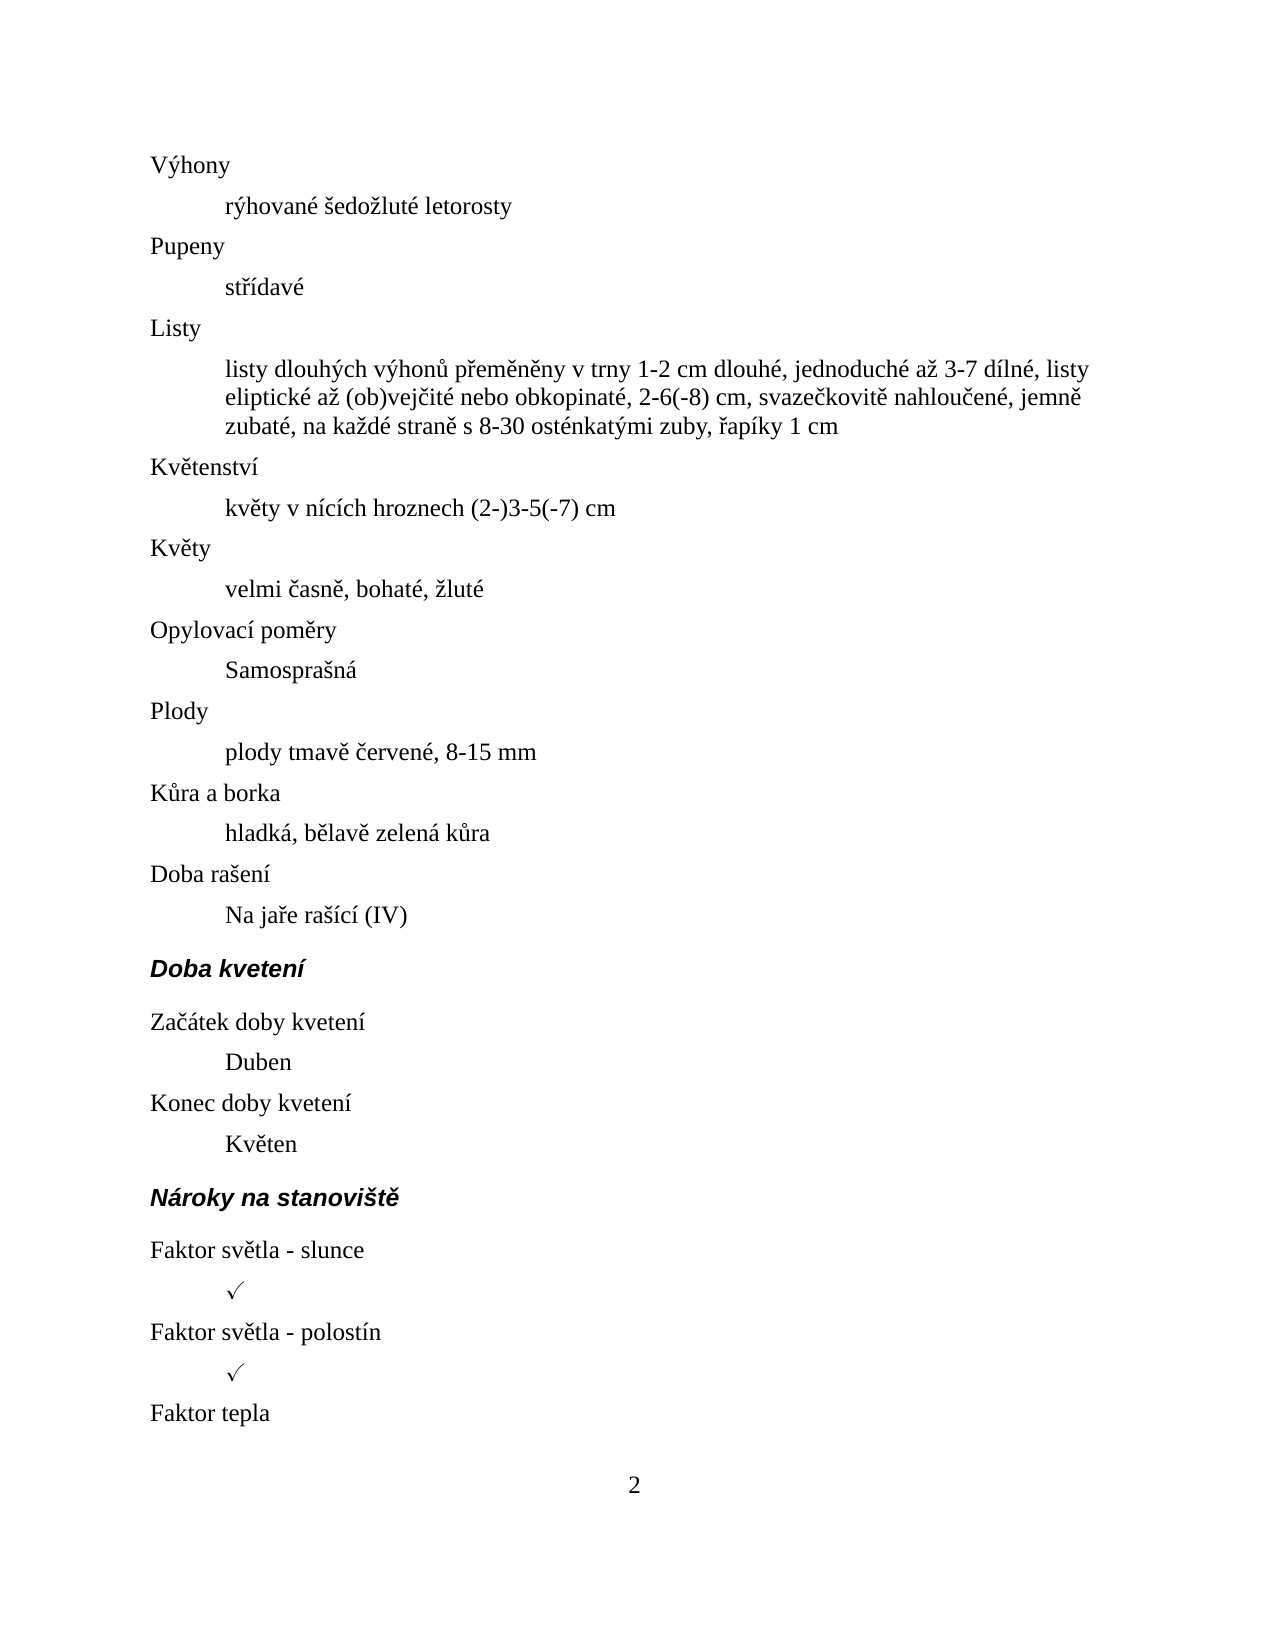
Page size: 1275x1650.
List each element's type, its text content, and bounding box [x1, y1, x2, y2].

text plody tmavě červené, 8-15 mm [225, 737, 1125, 766]
text Květen [225, 1129, 1125, 1158]
text velmi časně, bohaté, žluté [225, 574, 1125, 603]
text ✓ [225, 1276, 1125, 1305]
text Květy [150, 533, 1125, 562]
text rýhované šedožluté letorosty [225, 191, 1125, 219]
text ✓ [225, 1358, 1125, 1387]
text Kůra a borka [150, 778, 1125, 806]
subtitle Nároky na stanoviště [150, 1183, 1125, 1211]
text Duben [225, 1047, 1125, 1076]
text Samosprašná [225, 656, 1125, 684]
text Výhony [150, 150, 1125, 179]
text hladká, bělavě zelená kůra [225, 818, 1125, 847]
text listy dlouhých výhonů přeměněny v trny 1-2 cm dlouhé, jednoduché až 3-7 dílné, listy eliptické až (ob)vejčité nebo obkopinaté, 2-6(-8) cm, svazečkovitě nahloučené, jemně zubaté, na každé straně s 8-30 osténkatými zuby, řapíky 1 cm [225, 354, 1125, 440]
text Faktor světla - slunce [150, 1236, 1125, 1264]
text Opylovací poměry [150, 615, 1125, 643]
text Plody [150, 696, 1125, 725]
text Doba rašení [150, 859, 1125, 888]
text Konec doby kvetení [150, 1088, 1125, 1117]
subtitle Doba kvetení [150, 954, 1125, 982]
text Začátek doby kvetení [150, 1007, 1125, 1035]
text střídavé [225, 272, 1125, 301]
text Faktor světla - polostín [150, 1317, 1125, 1346]
text Pupeny [150, 231, 1125, 260]
text Květenství [150, 452, 1125, 481]
text květy v nících hroznech (2-)3-5(-7) cm [225, 493, 1125, 521]
text Listy [150, 313, 1125, 342]
text Faktor tepla [150, 1398, 1125, 1427]
text Na jaře rašící (IV) [225, 900, 1125, 929]
